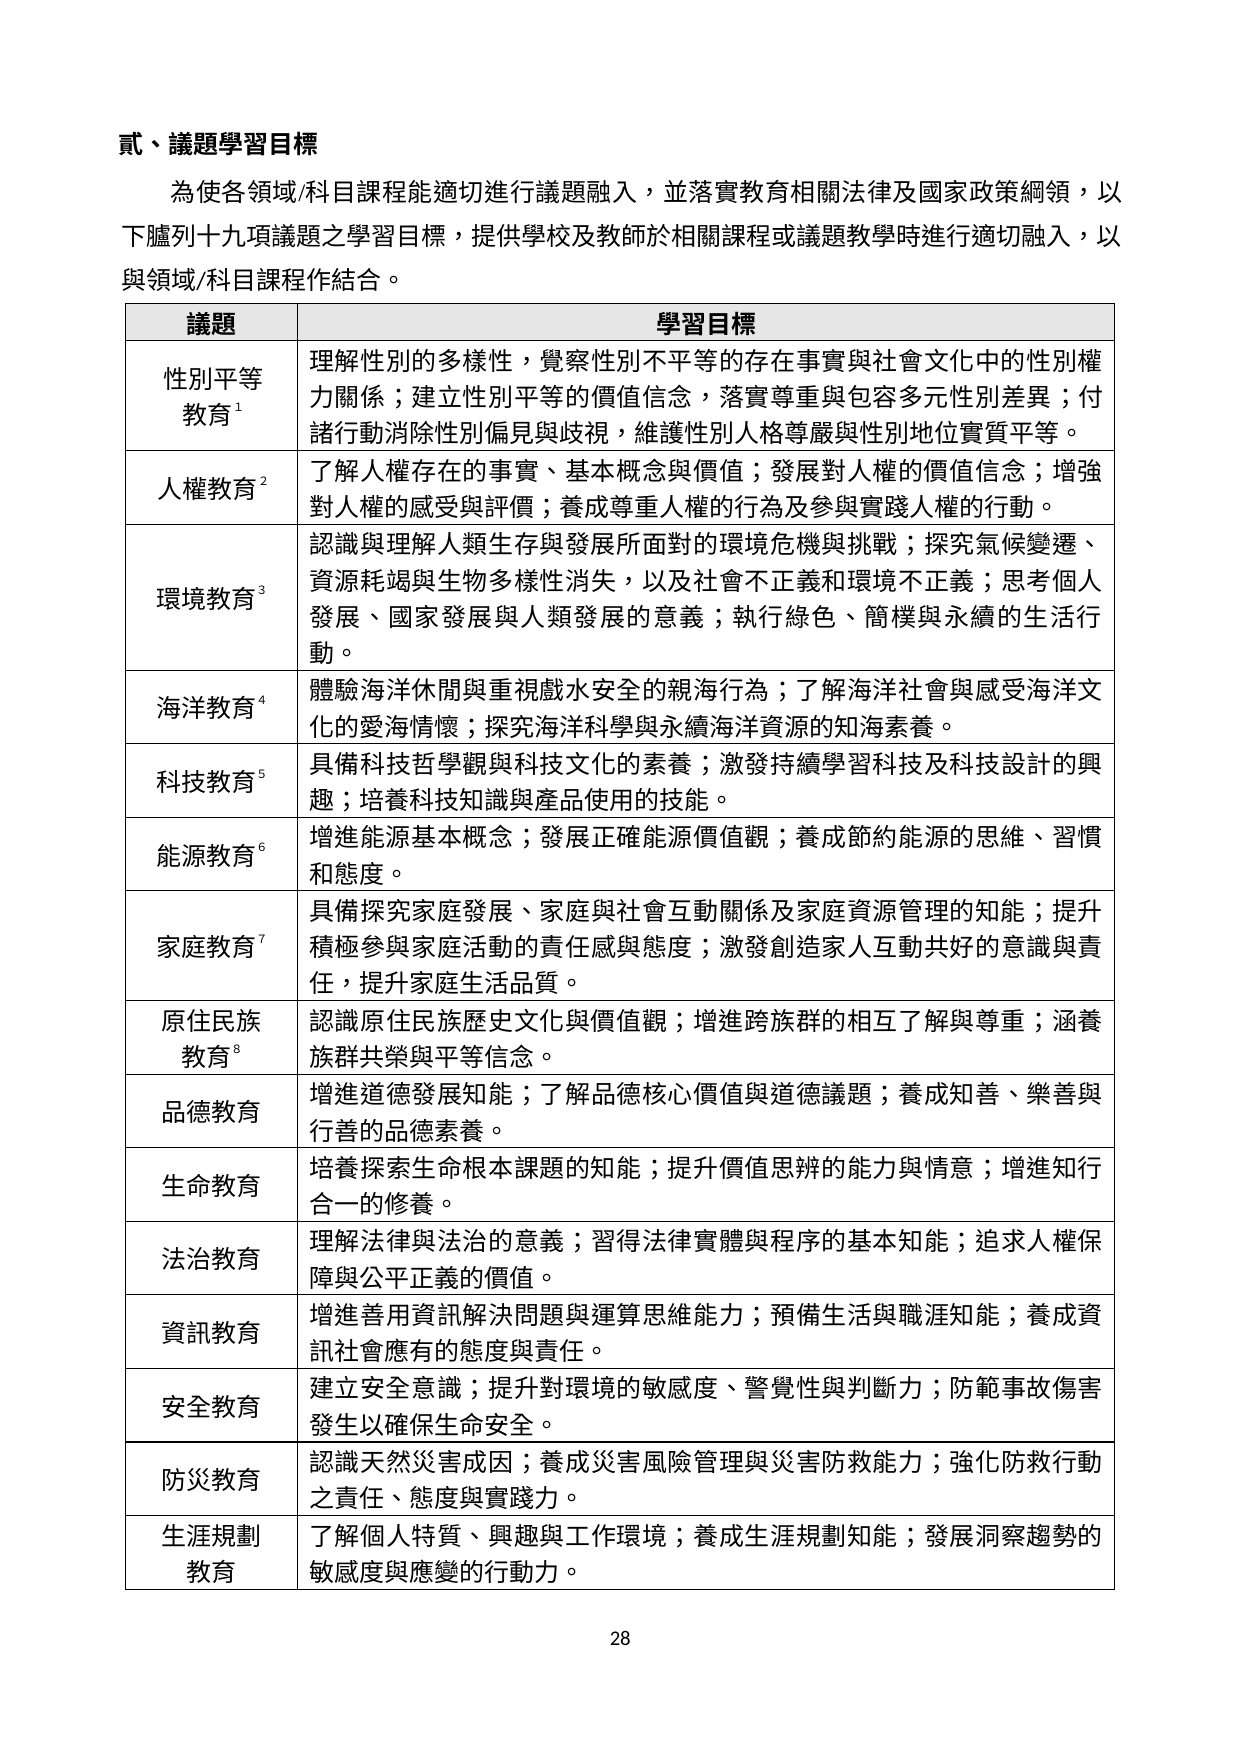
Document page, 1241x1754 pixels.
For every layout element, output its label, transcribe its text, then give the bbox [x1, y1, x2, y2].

table_cell 法治教育 [126, 1222, 297, 1294]
table_cell 了解個人特質、興趣與工作環境；養成生涯規劃知能；發展洞察趨勢的敏感度與應變的行動力。 [298, 1516, 1114, 1588]
table_cell 體驗海洋休閒與重視戲水安全的親海行為；了解海洋社會與感受海洋文化的愛海情懷；探究海洋科學與永續海洋資源的知海素養。 [298, 671, 1114, 743]
table_cell 品德教育 [126, 1075, 297, 1147]
table_cell 海洋教育４ [126, 671, 297, 743]
table_cell 認識天然災害成因；養成災害風險管理與災害防救能力；強化防救行動之責任、態度與實踐力。 [298, 1443, 1114, 1515]
table_cell 資訊教育 [126, 1295, 297, 1368]
text 為使各領域/科目課程能適切進行議題融入，並落實教育相關法律及國家政策綱領，以下臚列十九項議題之學習目標，提供學校及教師於相關課程或議題教學時進行適切融入，以與領域/科目課程作結合。 [121, 167, 1122, 298]
table_header 學習目標 [298, 304, 1114, 340]
table_cell 理解法律與法治的意義；習得法律實體與程序的基本知能；追求人權保障與公平正義的價值。 [298, 1222, 1114, 1294]
table_cell 安全教育 [126, 1369, 297, 1441]
table_cell 生命教育 [126, 1148, 297, 1221]
table_cell 增進能源基本概念；發展正確能源價值觀；養成節約能源的思維、習慣和態度。 [298, 818, 1114, 890]
table_cell 科技教育５ [126, 744, 297, 817]
table_cell 環境教育３ [126, 525, 297, 670]
table_header 議題 [126, 304, 297, 340]
table_cell 生涯規劃 教育 [126, 1516, 297, 1588]
table_cell 建立安全意識；提升對環境的敏感度、警覺性與判斷力；防範事故傷害發生以確保生命安全。 [298, 1369, 1114, 1441]
table_cell 具備探究家庭發展、家庭與社會互動關係及家庭資源管理的知能；提升積極參與家庭活動的責任感與態度；激發創造家人互動共好的意識與責任，提升家庭生活品質。 [298, 891, 1114, 1000]
table_cell 原住民族 教育８ [126, 1001, 297, 1074]
table_cell 性別平等 教育１ [126, 341, 297, 450]
text 貳、議題學習目標 [118, 118, 1122, 162]
table_cell 了解人權存在的事實、基本概念與價值；發展對人權的價值信念；增強對人權的感受與評價；養成尊重人權的行為及參與實踐人權的行動。 [298, 451, 1114, 524]
table_cell 家庭教育７ [126, 891, 297, 1000]
table_cell 人權教育２ [126, 451, 297, 524]
table_cell 具備科技哲學觀與科技文化的素養；激發持續學習科技及科技設計的興趣；培養科技知識與產品使用的技能。 [298, 744, 1114, 817]
table_cell 增進善用資訊解決問題與運算思維能力；預備生活與職涯知能；養成資訊社會應有的態度與責任。 [298, 1295, 1114, 1368]
table_cell 培養探索生命根本課題的知能；提升價值思辨的能力與情意；增進知行合一的修養。 [298, 1148, 1114, 1221]
table_cell 認識與理解人類生存與發展所面對的環境危機與挑戰；探究氣候變遷、資源耗竭與生物多樣性消失，以及社會不正義和環境不正義；思考個人發展、國家發展與人類發展的意義；執行綠色、簡樸與永續的生活行動。 [298, 525, 1114, 670]
table_cell 理解性別的多樣性，覺察性別不平等的存在事實與社會文化中的性別權力關係；建立性別平等的價值信念，落實尊重與包容多元性別差異；付諸行動消除性別偏見與歧視，維護性別人格尊嚴與性別地位實質平等。 [298, 341, 1114, 450]
table_cell 能源教育６ [126, 818, 297, 890]
table_cell 認識原住民族歷史文化與價值觀；增進跨族群的相互了解與尊重；涵養族群共榮與平等信念。 [298, 1001, 1114, 1074]
table_cell 增進道德發展知能；了解品德核心價值與道德議題；養成知善、樂善與行善的品德素養。 [298, 1075, 1114, 1147]
table_cell 防災教育 [126, 1443, 297, 1515]
